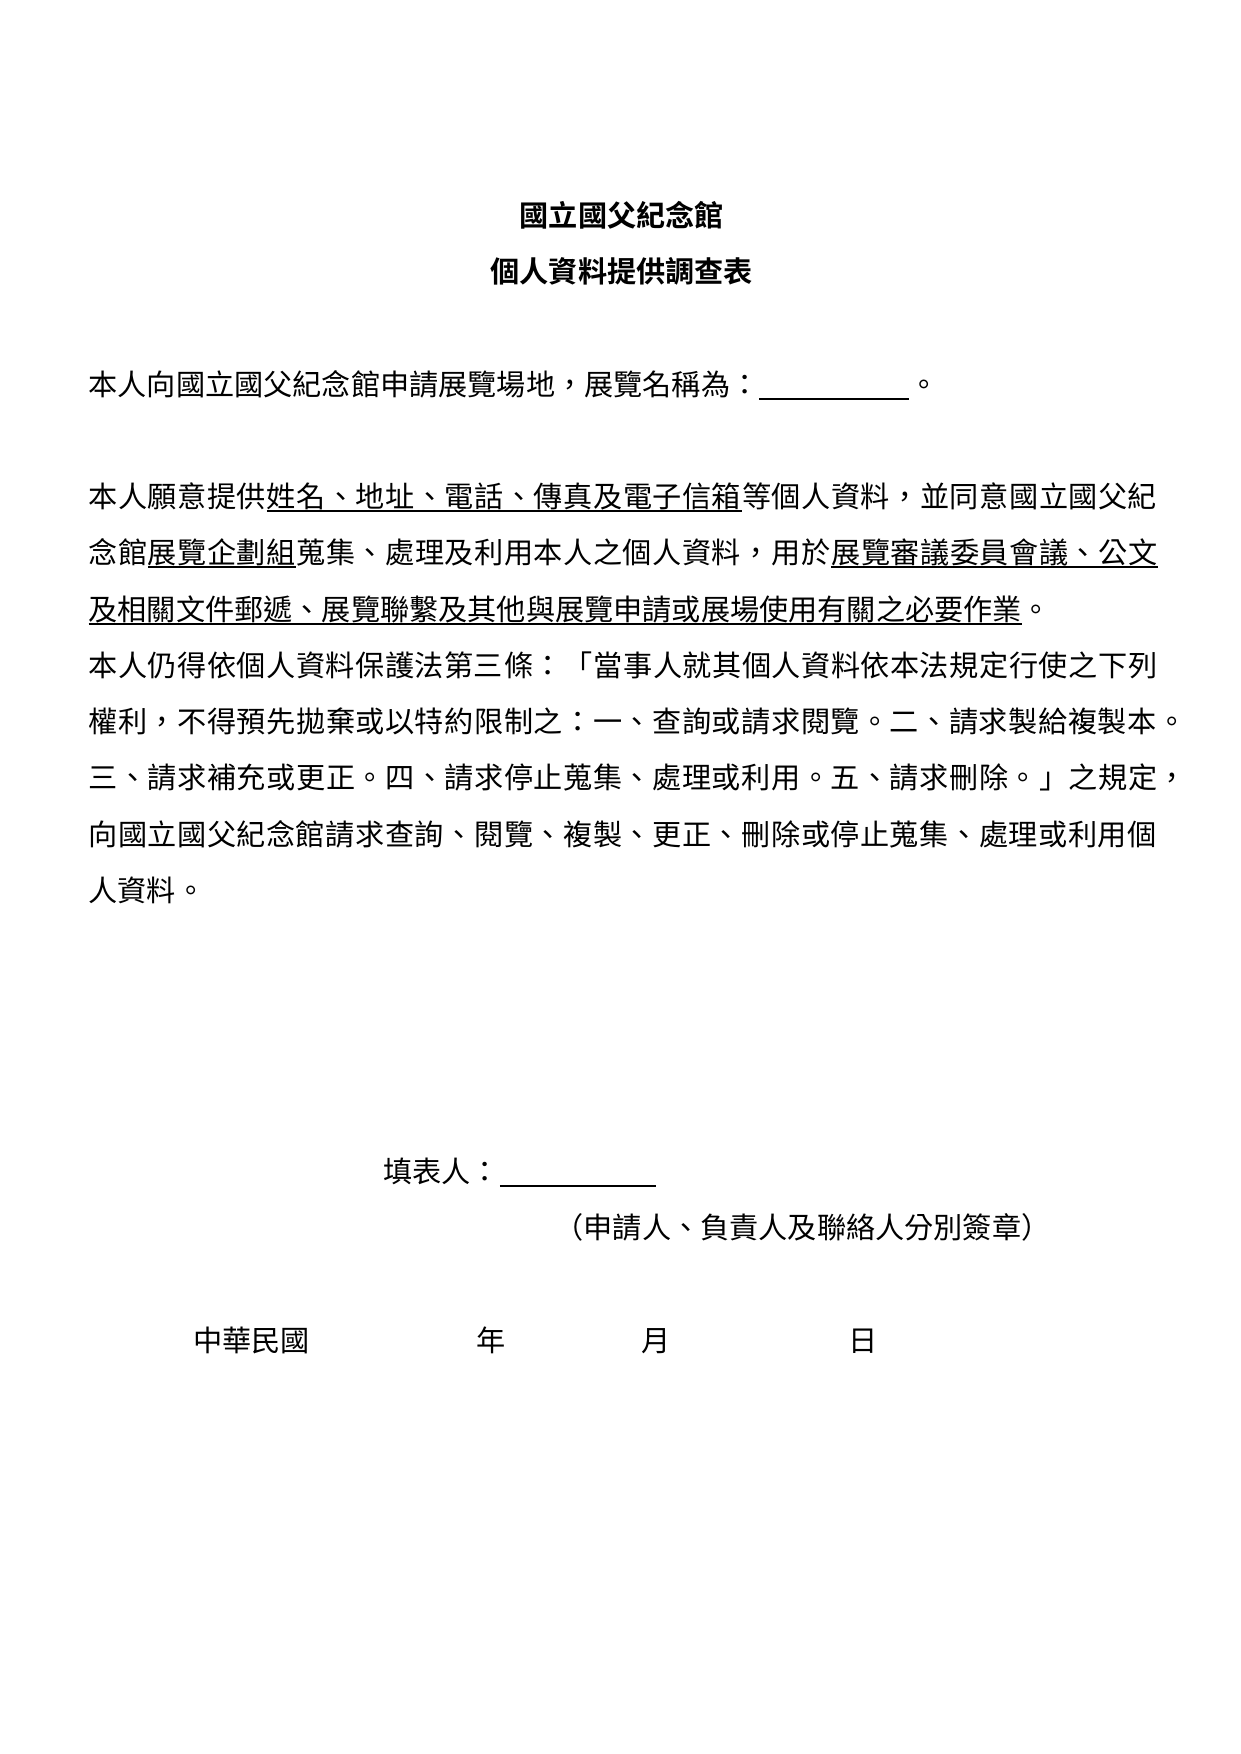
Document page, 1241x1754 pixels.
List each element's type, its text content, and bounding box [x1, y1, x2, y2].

text 中華民國 年 月 日 [193, 1306, 1050, 1363]
text 本人願意提供姓名、地址、電話、傳真及電子信箱等個人資料，並同意國立國父紀念館展覽企劃組蒐集、處理及利用本人之個人資料，用於展覽審議委員會議、公文及相關文件郵遞、展覽聯繫及其他與展覽申請或展場使用有關之必要作業。 [88, 463, 1158, 631]
text 個人資料提供調查表 [193, 238, 1050, 294]
text （申請人、負責人及聯絡人分別簽章） [193, 1194, 1050, 1250]
text 填表人： [193, 1138, 1050, 1194]
text 國立國父紀念館 [193, 181, 1050, 238]
text 本人向國立國父紀念館申請展覽場地，展覽名稱為： 。 [88, 350, 1158, 406]
text 本人仍得依個人資料保護法第三條：「當事人就其個人資料依本法規定行使之下列權利，不得預先拋棄或以特約限制之：一、查詢或請求閱覽。二、請求製給複製本。三、請求補充或更正。四、請求停止蒐集、處理或利用。五、請求刪除。」之規定，向國立國父紀念館請求查詢、閱覽、複製、更正、刪除或停止蒐集、處理或利用個人資料。 [88, 631, 1158, 913]
